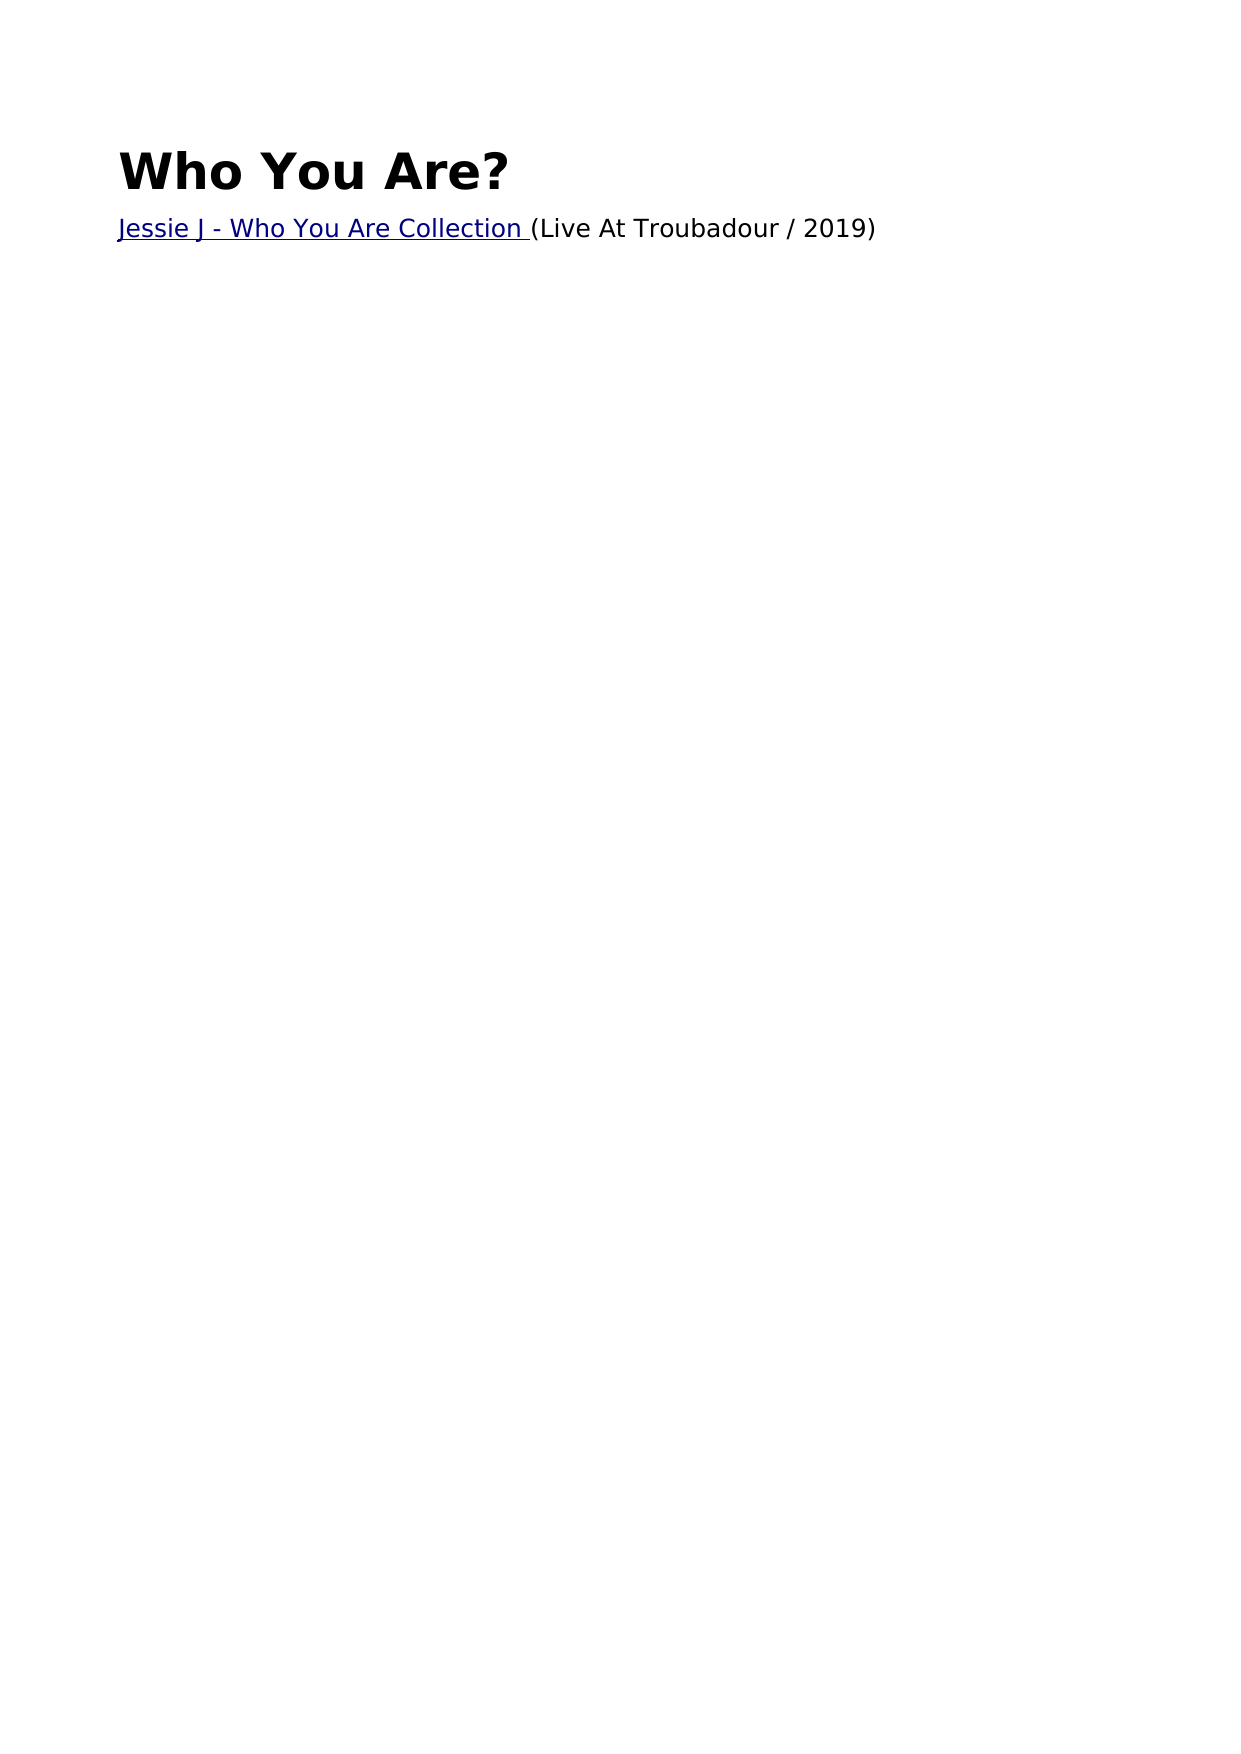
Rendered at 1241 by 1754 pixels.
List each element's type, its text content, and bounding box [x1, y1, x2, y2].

text Jessie J - Who You Are Collection (Live At Troubadour / 2019) [118, 214, 1122, 243]
subtitle Who You Are? [118, 143, 1122, 201]
